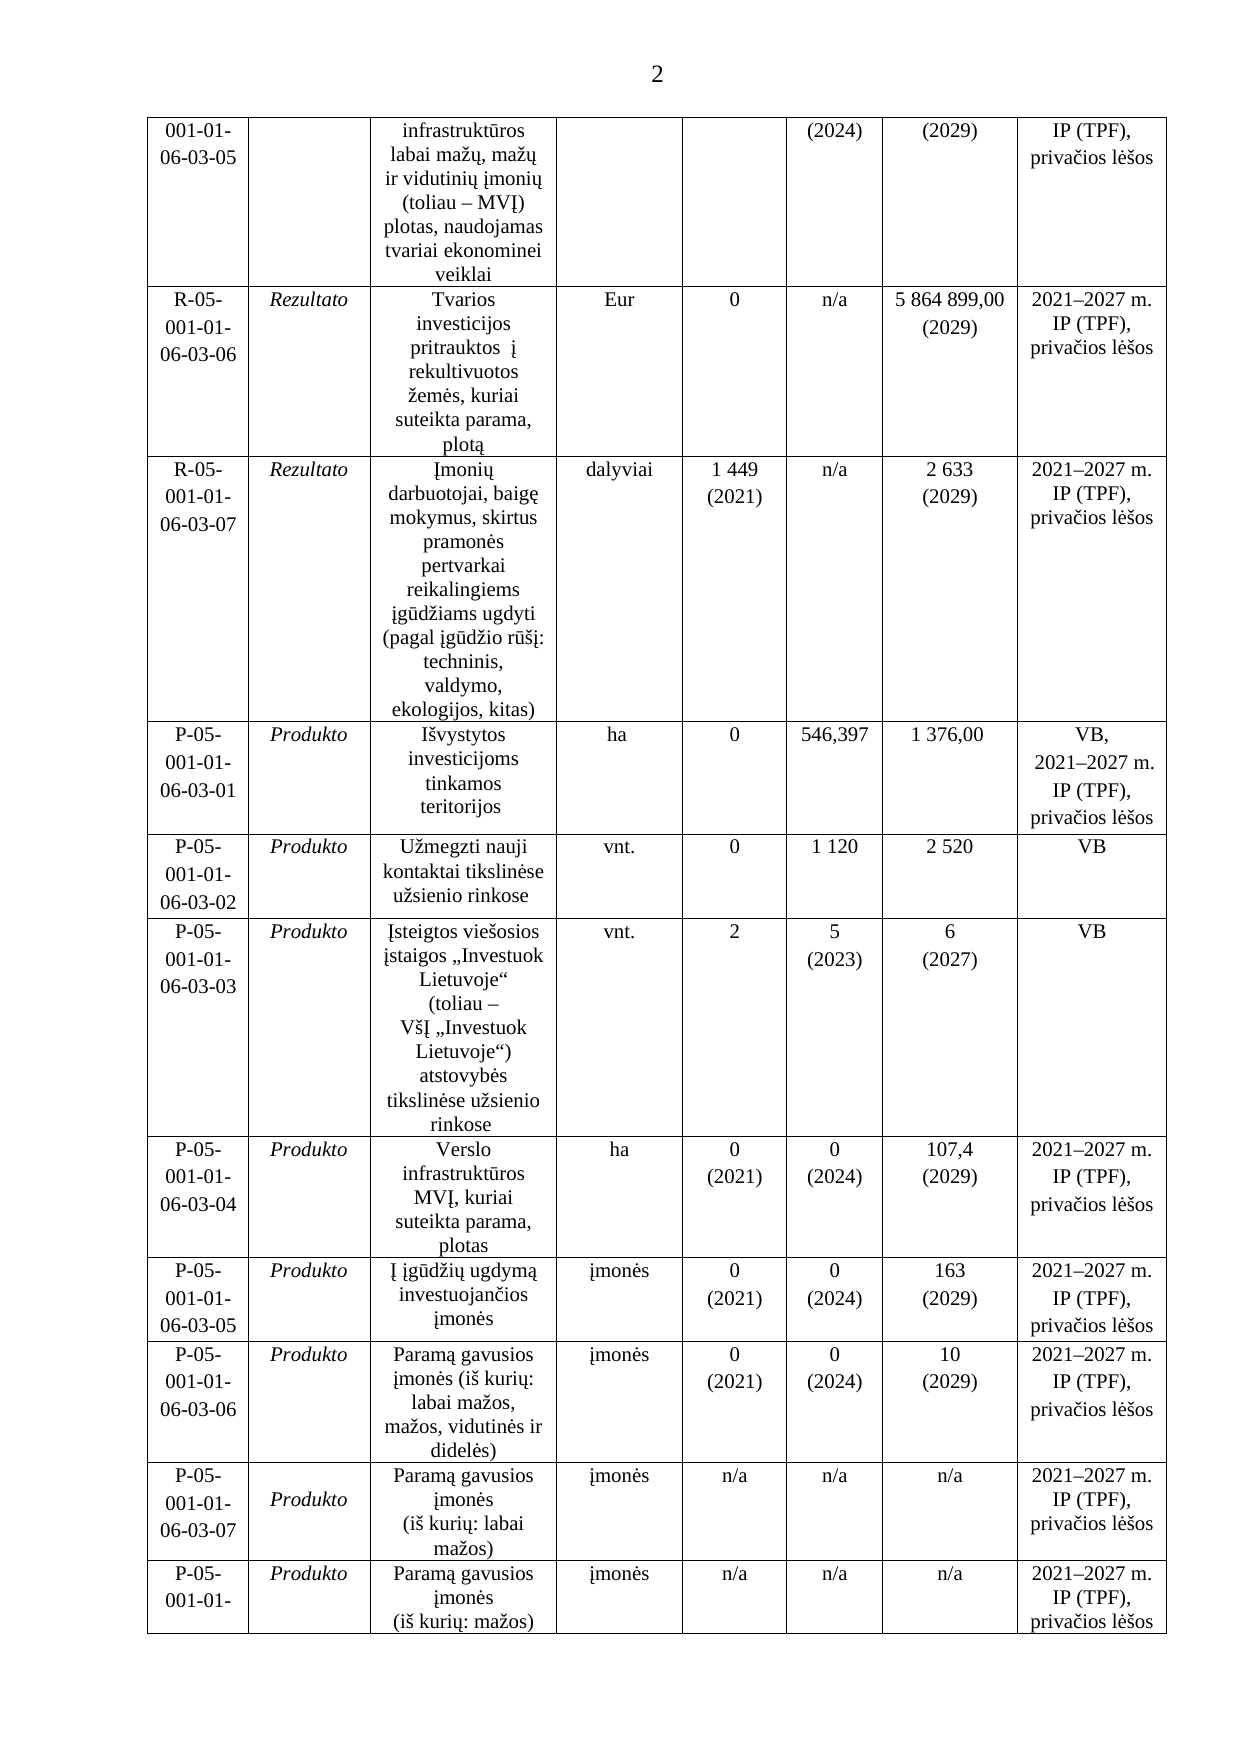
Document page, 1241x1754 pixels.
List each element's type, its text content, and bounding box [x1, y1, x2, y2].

table_cell 1 120 [787, 835, 882, 918]
table_cell VB [1018, 835, 1166, 918]
table_cell n/a [683, 1463, 786, 1559]
table_cell 0 (2021) [683, 1258, 786, 1341]
table_cell Paramą gavusios įmonės (iš kurių: labai mažos) [371, 1463, 556, 1559]
table_cell Išvystytos investicijoms tinkamos teritorijos [371, 722, 556, 833]
table_cell ha [557, 1137, 682, 1257]
table_cell Produkto [249, 835, 370, 918]
table_cell Rezultato [249, 457, 370, 721]
table_cell 6 (2027) [883, 919, 1017, 1136]
table_cell IP (TPF), privačios lėšos [1018, 118, 1166, 286]
table_cell Paramą gavusios įmonės (iš kurių: mažos) [371, 1561, 556, 1633]
table_cell Produkto [249, 1463, 370, 1559]
table_cell 0 (2024) [787, 1258, 882, 1341]
table_cell vnt. [557, 835, 682, 918]
table_cell P-05-001-01-06-03-05 [148, 1258, 248, 1341]
table_cell Produkto [249, 1258, 370, 1341]
table_cell įmonės [557, 1342, 682, 1462]
table_cell 0 [683, 722, 786, 833]
table_cell P-05-001-01-06-03-01 [148, 722, 248, 833]
table_cell Produkto [249, 919, 370, 1136]
table_cell Įmonių darbuotojai, baigę mokymus, skirtus pramonės pertvarkai reikalingiems įgūdžiams ugdyti (pagal įgūdžio rūšį: techninis, valdymo, ekologijos, kitas) [371, 457, 556, 721]
table_cell 001-01-06-03-05 [148, 118, 248, 286]
table_cell Įsteigtos viešosios įstaigos „Investuok Lietuvoje“ (toliau – VšĮ „Investuok Lietuvoje“) atstovybės tikslinėse užsienio rinkose [371, 919, 556, 1136]
table_cell 2021–2027 m. IP (TPF), privačios lėšos [1018, 287, 1166, 456]
table_cell P-05-001-01-06-03-04 [148, 1137, 248, 1257]
table_cell įmonės [557, 1561, 682, 1633]
table_cell 2 633 (2029) [883, 457, 1017, 721]
table_cell R-05-001-01-06-03-07 [148, 457, 248, 721]
table_cell 0 (2024) [787, 1137, 882, 1257]
table_cell n/a [787, 1561, 882, 1633]
table_cell P-05-001-01- [148, 1561, 248, 1633]
table_cell 5 (2023) [787, 919, 882, 1136]
table_cell P-05-001-01-06-03-03 [148, 919, 248, 1136]
table_cell 2021–2027 m. IP (TPF), privačios lėšos [1018, 1342, 1166, 1462]
table_cell Produkto [249, 1137, 370, 1257]
table_cell [683, 118, 786, 286]
table_cell n/a [883, 1463, 1017, 1559]
table_cell 2021–2027 m. IP (TPF), privačios lėšos [1018, 1463, 1166, 1559]
table_cell R-05-001-01-06-03-06 [148, 287, 248, 456]
table_cell Produkto [249, 1561, 370, 1633]
table_cell 546,397 [787, 722, 882, 833]
table_cell VB, 2021–2027 m. IP (TPF), privačios lėšos [1018, 722, 1166, 833]
table_cell VB [1018, 919, 1166, 1136]
table_cell įmonės [557, 1258, 682, 1341]
table_cell P-05-001-01-06-03-06 [148, 1342, 248, 1462]
table_cell n/a [683, 1561, 786, 1633]
table_cell n/a [883, 1561, 1017, 1633]
table_cell 0 (2024) [787, 1342, 882, 1462]
table_cell (2024) [787, 118, 882, 286]
table_cell Produkto [249, 1342, 370, 1462]
table_cell 2021–2027 m. IP (TPF), privačios lėšos [1018, 1137, 1166, 1257]
table_cell Produkto [249, 722, 370, 833]
table_cell įmonės [557, 1463, 682, 1559]
table_cell infrastruktūros labai mažų, mažų ir vidutinių įmonių (toliau – MVĮ) plotas, naudojamas tvariai ekonominei veiklai [371, 118, 556, 286]
table_cell n/a [787, 457, 882, 721]
table_cell Užmegzti nauji kontaktai tikslinėse užsienio rinkose [371, 835, 556, 918]
table_cell 2021–2027 m. IP (TPF), privačios lėšos [1018, 457, 1166, 721]
table_cell Tvarios investicijos pritrauktos į rekultivuotos žemės, kuriai suteikta parama, plotą [371, 287, 556, 456]
table_cell 0 (2021) [683, 1342, 786, 1462]
table_cell Eur [557, 287, 682, 456]
table_cell Į įgūdžių ugdymą investuojančios įmonės [371, 1258, 556, 1341]
table_cell 1 376,00 [883, 722, 1017, 833]
table_cell 1 449 (2021) [683, 457, 786, 721]
table_cell Verslo infrastruktūros MVĮ, kuriai suteikta parama, plotas [371, 1137, 556, 1257]
table_cell 2021–2027 m. IP (TPF), privačios lėšos [1018, 1258, 1166, 1341]
table_cell dalyviai [557, 457, 682, 721]
table_cell Paramą gavusios įmonės (iš kurių: labai mažos, mažos, vidutinės ir didelės) [371, 1342, 556, 1462]
table_cell 0 (2021) [683, 1137, 786, 1257]
table_cell n/a [787, 287, 882, 456]
table_cell n/a [787, 1463, 882, 1559]
table_cell 107,4 (2029) [883, 1137, 1017, 1257]
table_cell P-05-001-01-06-03-07 [148, 1463, 248, 1559]
table_cell 5 864 899,00 (2029) [883, 287, 1017, 456]
table_cell P-05-001-01-06-03-02 [148, 835, 248, 918]
table_cell [249, 118, 370, 286]
table_cell 2 520 [883, 835, 1017, 918]
table_cell 0 [683, 835, 786, 918]
table_cell vnt. [557, 919, 682, 1136]
table_cell 2021–2027 m. IP (TPF), privačios lėšos [1018, 1561, 1166, 1633]
table_cell 163 (2029) [883, 1258, 1017, 1341]
table_cell 10 (2029) [883, 1342, 1017, 1462]
table_cell ha [557, 722, 682, 833]
table_cell [557, 118, 682, 286]
table_cell Rezultato [249, 287, 370, 456]
table_cell (2029) [883, 118, 1017, 286]
table_cell 0 [683, 287, 786, 456]
table_cell 2 [683, 919, 786, 1136]
